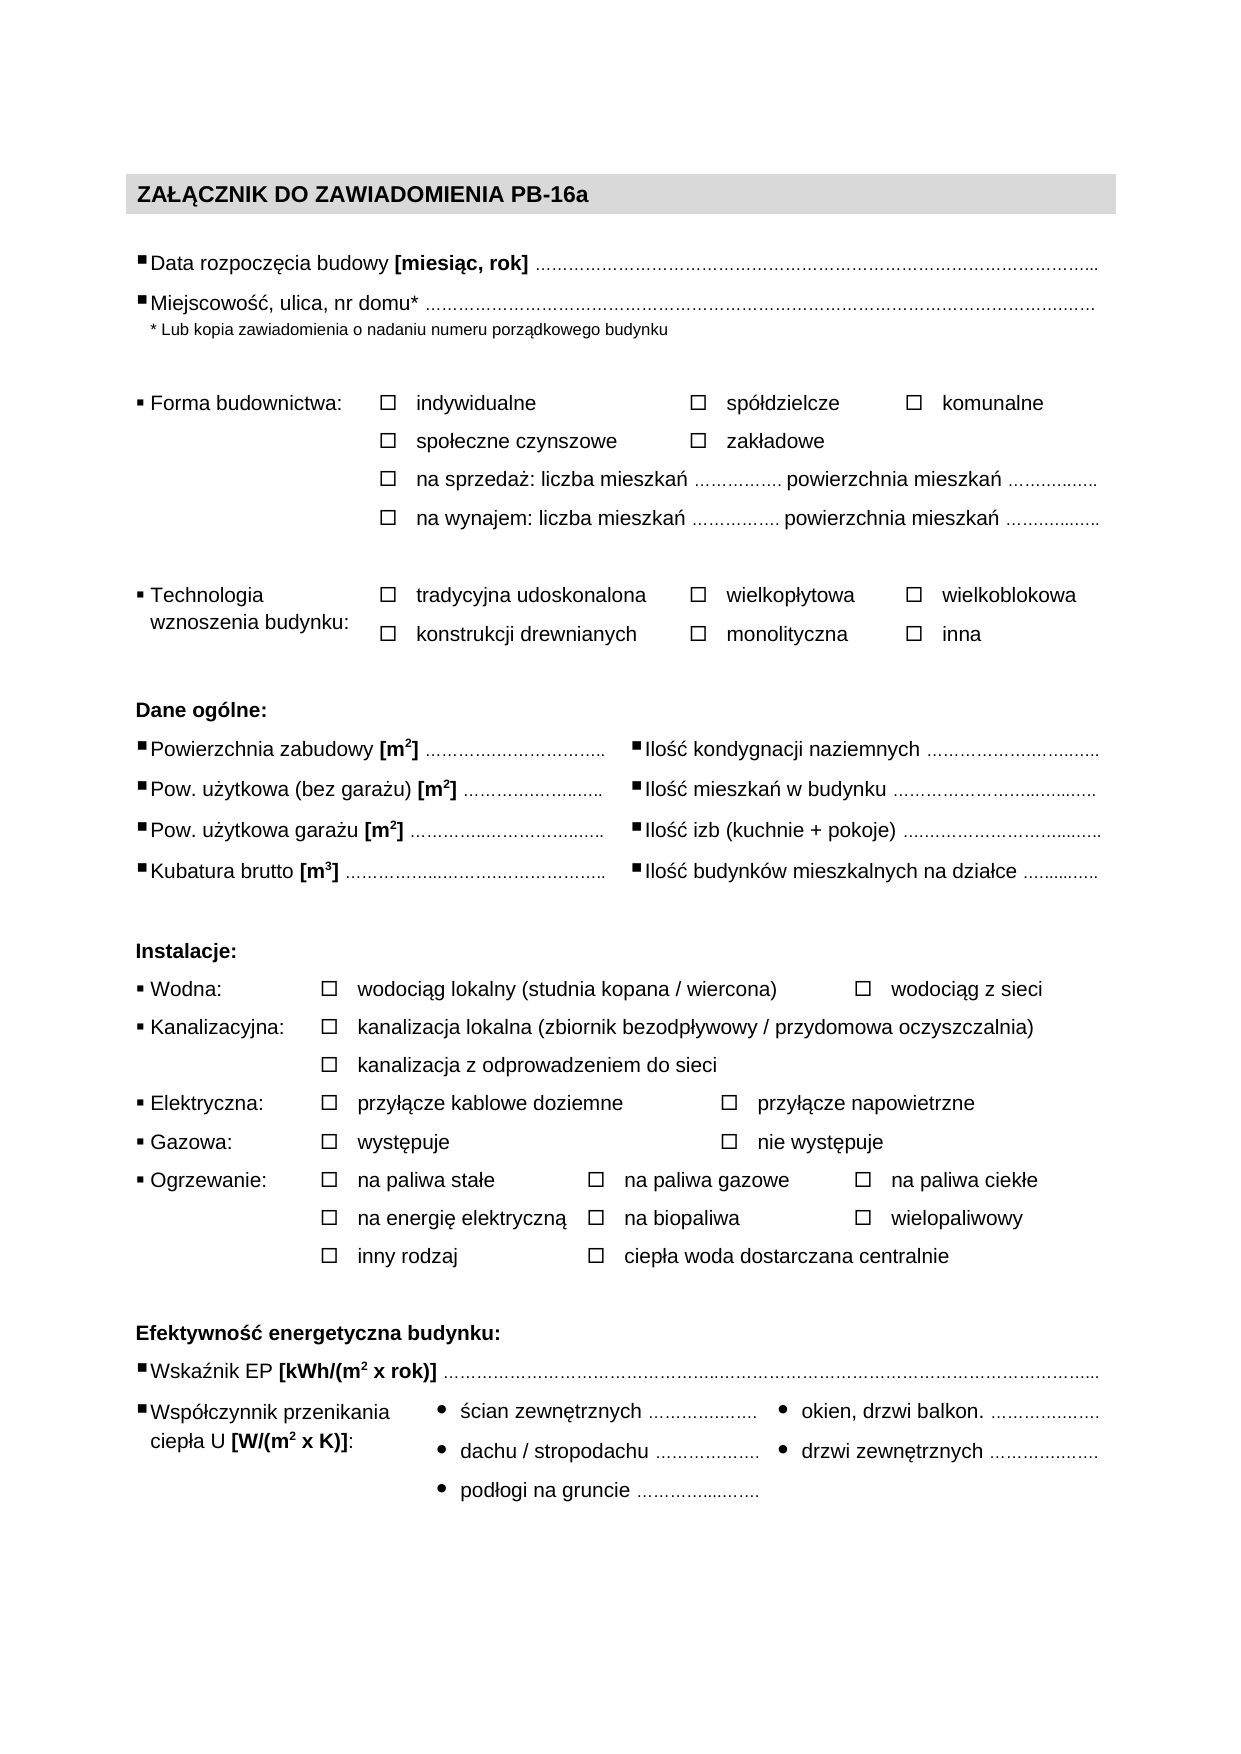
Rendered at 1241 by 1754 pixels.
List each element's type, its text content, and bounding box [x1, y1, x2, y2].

table_cell Kubatura brutto [m3] ……………...……….……………….. [124, 851, 618, 892]
table_cell na paliwa gazowe [579, 1161, 846, 1199]
table_cell Pow. użytkowa garażu [m2] …………..……………..….. [124, 810, 618, 851]
table_cell na energię elektryczną [313, 1199, 579, 1237]
table_cell nie występuje [713, 1123, 1113, 1161]
table_cell [124, 1275, 1113, 1313]
table_cell Ilość mieszkań w budynku ……………………...…...….. [619, 770, 1113, 810]
table_cell Miejscowość, ulica, nr domu* …………………………………………………………………………………………………….…… * Lub kopia zawiadomienia o nadaniu numeru porządkowego budynku [124, 284, 1113, 346]
table_cell na biopaliwa [579, 1199, 846, 1237]
table_cell przyłącze kablowe doziemne [313, 1084, 713, 1122]
table_cell Ilość kondygnacji naziemnych ……………….……..….. [619, 729, 1113, 769]
table_cell na paliwa ciekłe [846, 1161, 1113, 1199]
table_cell [124, 1046, 312, 1084]
table_header ZAŁĄCZNIK DO ZAWIADOMIENIA PB-16a [126, 174, 1116, 214]
table_cell indywidualne [371, 384, 682, 422]
table_header Data rozpoczęcia budowy [miesiąc, rok] ………………………………………………………………………………………... [124, 243, 1113, 283]
table_cell spółdzielcze [682, 384, 897, 422]
table_cell Ogrzewanie: [124, 1161, 312, 1199]
table_cell Wskaźnik EP [kWh/(m2 x rok)] …………………………………………..…………………………………………………………... [124, 1352, 1113, 1392]
table_cell Wodna: [124, 970, 312, 1008]
table_cell na sprzedaż: liczba mieszkań ……………. powierzchnia mieszkań …….…..….. [371, 460, 1113, 498]
table_cell Powierzchnia zabudowy [m2] ………….……………….. [124, 729, 618, 769]
table_cell Ilość izb (kuchnie + pokoje) ….……………………....….. [619, 810, 1113, 851]
table_cell Pow. użytkowa (bez garażu) [m2] ………….……..….. [124, 770, 618, 810]
table_cell wodociąg z sieci [846, 970, 1113, 1008]
table_cell Elektryczna: [124, 1084, 312, 1122]
table_cell [124, 422, 371, 460]
table_cell [124, 346, 1113, 384]
table_cell [898, 422, 1113, 460]
table_cell na paliwa stałe [313, 1161, 579, 1199]
table_cell Współczynnik przenikania ciepła U [W/(m2 x K)]: [124, 1392, 431, 1471]
table_cell komunalne [898, 384, 1113, 422]
table_cell [124, 460, 371, 498]
table_cell inna [898, 614, 1113, 653]
table_cell wodociąg lokalny (studnia kopana / wiercona) [313, 970, 846, 1008]
table_cell na wynajem: liczba mieszkań ……………. powierzchnia mieszkań …….…...….. [371, 498, 1113, 537]
table_cell [124, 1237, 312, 1275]
table_cell zakładowe [682, 422, 897, 460]
table_cell kanalizacja lokalna (zbiornik bezodpływowy / przydomowa oczyszczalnia) [313, 1008, 1113, 1046]
table_cell społeczne czynszowe [371, 422, 682, 460]
table_cell konstrukcji drewnianych [371, 614, 682, 653]
table_cell [124, 537, 371, 576]
table_cell Forma budownictwa: [124, 384, 371, 422]
table_cell inny rodzaj [313, 1237, 579, 1275]
table_cell tradycyjna udoskonalona [371, 576, 682, 614]
table_cell wielkopłytowa [682, 576, 897, 614]
table_cell [124, 1471, 431, 1510]
table_cell okien, drzwi balkon. ………….……. [772, 1392, 1113, 1431]
table_cell Instalacje: [124, 931, 1113, 969]
table_cell Kanalizacyjna: [124, 1008, 312, 1046]
table_cell drzwi zewnętrznych ………….……. [772, 1431, 1113, 1471]
table_cell ciepła woda dostarczana centralnie [579, 1237, 1113, 1275]
table_cell [124, 653, 1113, 691]
table_cell podłogi na gruncie …………....……. [431, 1471, 772, 1510]
table_cell kanalizacja z odprowadzeniem do sieci [313, 1046, 1113, 1084]
table_cell monolityczna [682, 614, 897, 653]
table_cell Efektywność energetyczna budynku: [124, 1314, 1113, 1352]
table_cell Technologia wznoszenia budynku: [124, 576, 371, 653]
table_cell Gazowa: [124, 1123, 312, 1161]
table_cell [124, 498, 371, 537]
table_cell [371, 537, 1113, 576]
table_cell przyłącze napowietrzne [713, 1084, 1113, 1122]
table_cell ścian zewnętrznych ………….……. [431, 1392, 772, 1431]
table_cell Ilość budynków mieszkalnych na działce .…......….. [619, 851, 1113, 892]
table_cell [619, 892, 1113, 931]
table_cell [124, 892, 618, 931]
table_cell wielkoblokowa [898, 576, 1113, 614]
table_cell [772, 1471, 1113, 1510]
table_cell występuje [313, 1123, 713, 1161]
table_cell wielopaliwowy [846, 1199, 1113, 1237]
table_cell Dane ogólne: [124, 691, 1113, 729]
table_cell [124, 1199, 312, 1237]
table_cell dachu / stropodachu ………………. [431, 1431, 772, 1471]
